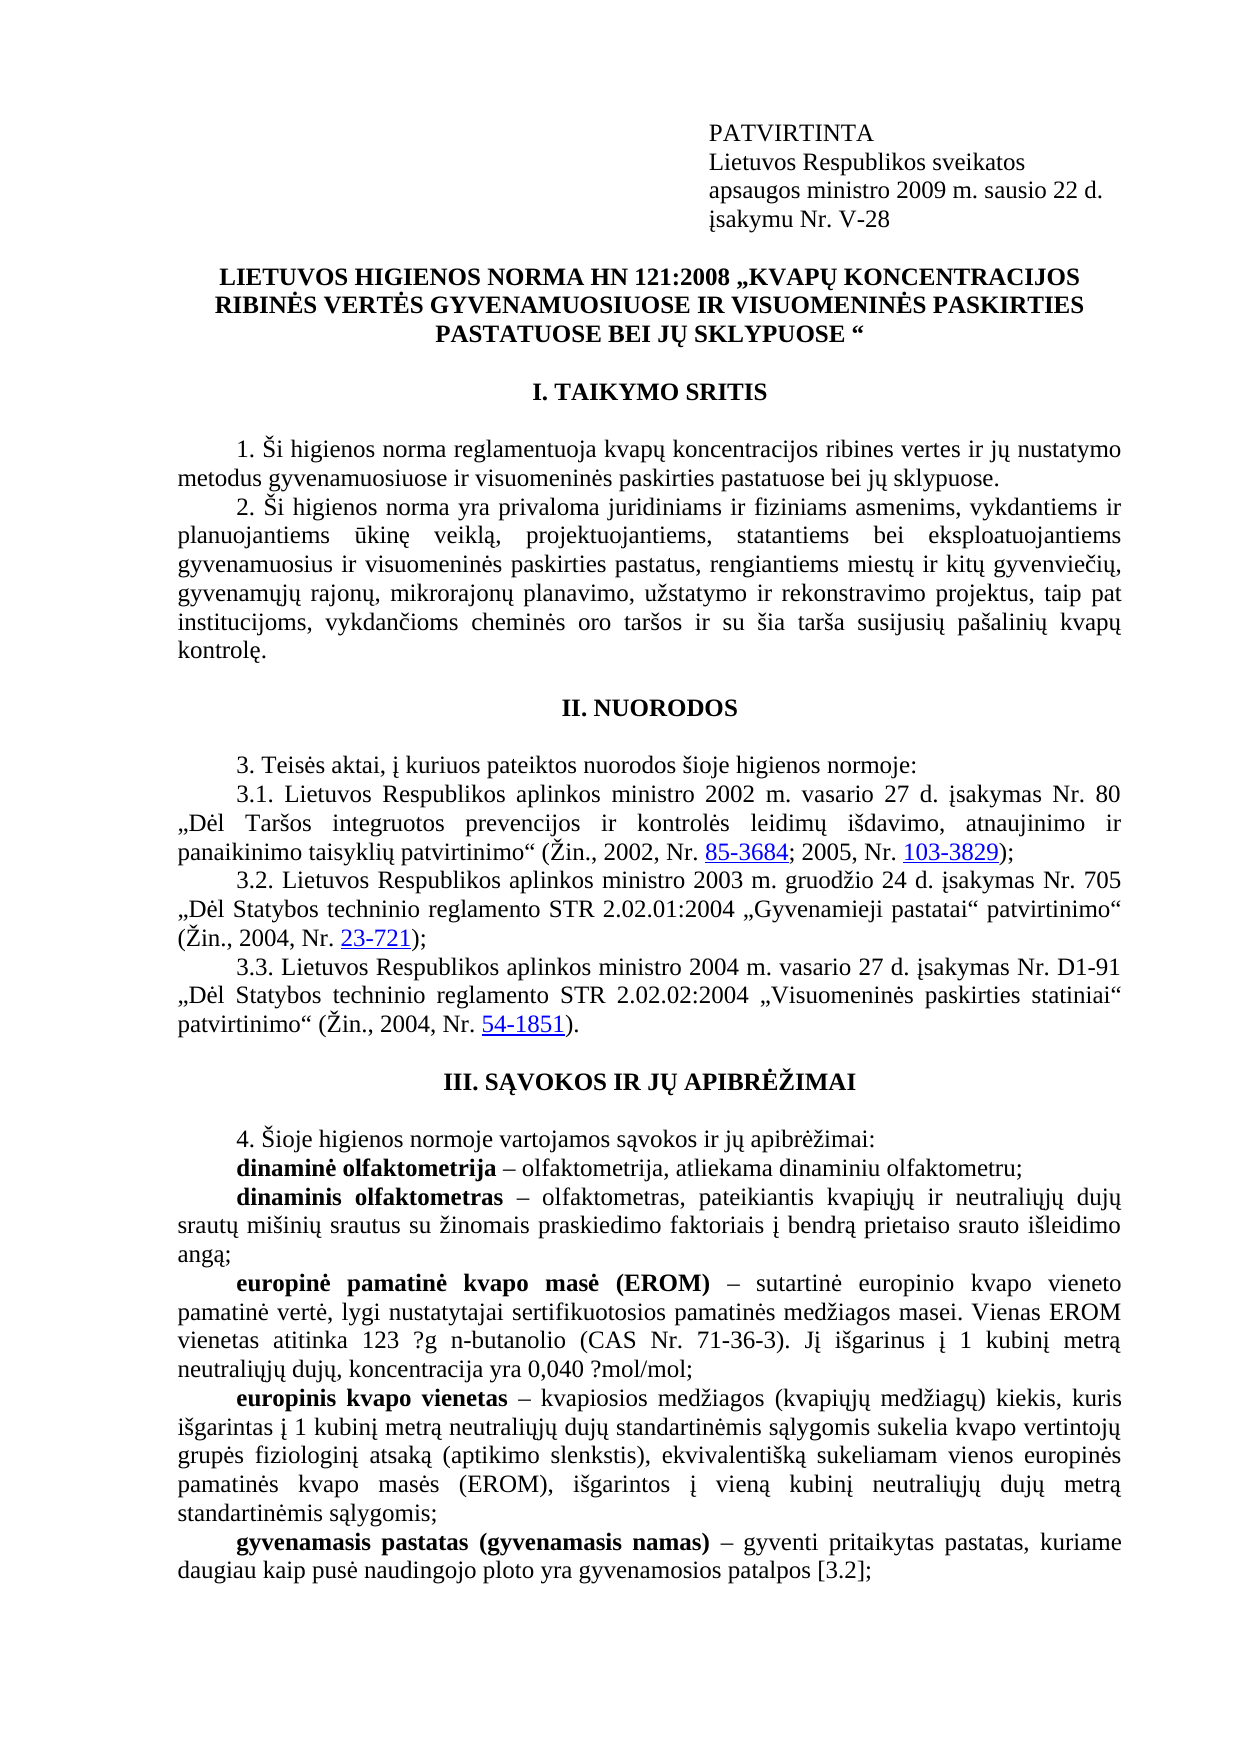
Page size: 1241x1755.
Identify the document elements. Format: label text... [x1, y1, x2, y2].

text dinaminė olfaktometrija – olfaktometrija, atliekama dinaminiu olfaktometru; [177, 1153, 1122, 1182]
text 4. Šioje higienos normoje vartojamos sąvokos ir jų apibrėžimai: [177, 1124, 1122, 1153]
text dinaminis olfaktometras – olfaktometras, pateikiantis kvapiųjų ir neutraliųjų dujų srautų mišinių srautus su žinomais praskiedimo faktoriais į bendrą prietaiso srauto išleidimo angą; [177, 1182, 1122, 1268]
text europinis kvapo vienetas – kvapiosios medžiagos (kvapiųjų medžiagų) kiekis, kuris išgarintas į 1 kubinį metrą neutraliųjų dujų standartinėmis sąlygomis sukelia kvapo vertintojų grupės fiziologinį atsaką (aptikimo slenkstis), ekvivalentišką sukeliamam vienos europinės pamatinės kvapo masės (EROM), išgarintos į vieną kubinį neutraliųjų dujų metrą standartinėmis sąlygomis; [177, 1383, 1122, 1527]
text PATVIRTINTA [709, 118, 1122, 147]
text 3.2. Lietuvos Respublikos aplinkos ministro 2003 m. gruodžio 24 d. įsakymas Nr. 705 „Dėl Statybos techninio reglamento STR 2.02.01:2004 „Gyvenamieji pastatai“ patvirtinimo“ (Žin., 2004, Nr. 23-721); [177, 866, 1122, 952]
text gyvenamasis pastatas (gyvenamasis namas) – gyventi pritaikytas pastatas, kuriame daugiau kaip pusė naudingojo ploto yra gyvenamosios patalpos [3.2]; [177, 1527, 1122, 1584]
text 2. Ši higienos norma yra privaloma juridiniams ir fiziniams asmenims, vykdantiems ir planuojantiems ūkinę veiklą, projektuojantiems, statantiems bei eksploatuojantiems gyvenamuosius ir visuomeninės paskirties pastatus, rengiantiems miestų ir kitų gyvenviečių, gyvenamųjų rajonų, mikrorajonų planavimo, užstatymo ir rekonstravimo projektus, taip pat institucijoms, vykdančioms cheminės oro taršos ir su šia tarša susijusių pašalinių kvapų kontrolę. [177, 492, 1122, 664]
text 1. Ši higienos norma reglamentuoja kvapų koncentracijos ribines vertes ir jų nustatymo metodus gyvenamuosiuose ir visuomeninės paskirties pastatuose bei jų sklypuose. [177, 434, 1122, 492]
text 3. Teisės aktai, į kuriuos pateiktos nuorodos šioje higienos normoje: [177, 751, 1122, 779]
text Lietuvos Respublikos sveikatos [177, 147, 1122, 176]
text I. TAIKYMO SRITIS [177, 377, 1122, 406]
text 3.3. Lietuvos Respublikos aplinkos ministro 2004 m. vasario 27 d. įsakymas Nr. D1-91 „Dėl Statybos techninio reglamento STR 2.02.02:2004 „Visuomeninės paskirties statiniai“ patvirtinimo“ (Žin., 2004, Nr. 54-1851). [177, 952, 1122, 1038]
text įsakymu Nr. V-28 [177, 204, 1122, 233]
text II. NUORODOS [177, 693, 1122, 722]
text 3.1. Lietuvos Respublikos aplinkos ministro 2002 m. vasario 27 d. įsakymas Nr. 80 „Dėl Taršos integruotos prevencijos ir kontrolės leidimų išdavimo, atnaujinimo ir panaikinimo taisyklių patvirtinimo“ (Žin., 2002, Nr. 85-3684; 2005, Nr. 103-3829); [177, 779, 1122, 866]
text LIETUVOS HIGIENOS NORMA HN 121:2008 „KVAPŲ KONCENTRACIJOS RIBINĖS VERTĖS GYVENAMUOSIUOSE IR VISUOMENINĖS PASKIRTIES PASTATUOSE BEI JŲ SKLYPUOSE “ [177, 262, 1122, 348]
text europinė pamatinė kvapo masė (EROM) – sutartinė europinio kvapo vieneto pamatinė vertė, lygi nustatytajai sertifikuotosios pamatinės medžiagos masei. Vienas EROM vienetas atitinka 123 ?miug n-butanolio (CAS Nr. 71-36-3). Jį išgarinus į 1 kubinį metrą neutraliųjų dujų, koncentracija yra 0,040 ?miumol/mol; [177, 1268, 1122, 1383]
text apsaugos ministro 2009 m. sausio 22 d. [177, 176, 1122, 204]
text III. SĄVOKOS IR JŲ APIBRĖŽIMAI [177, 1067, 1122, 1096]
